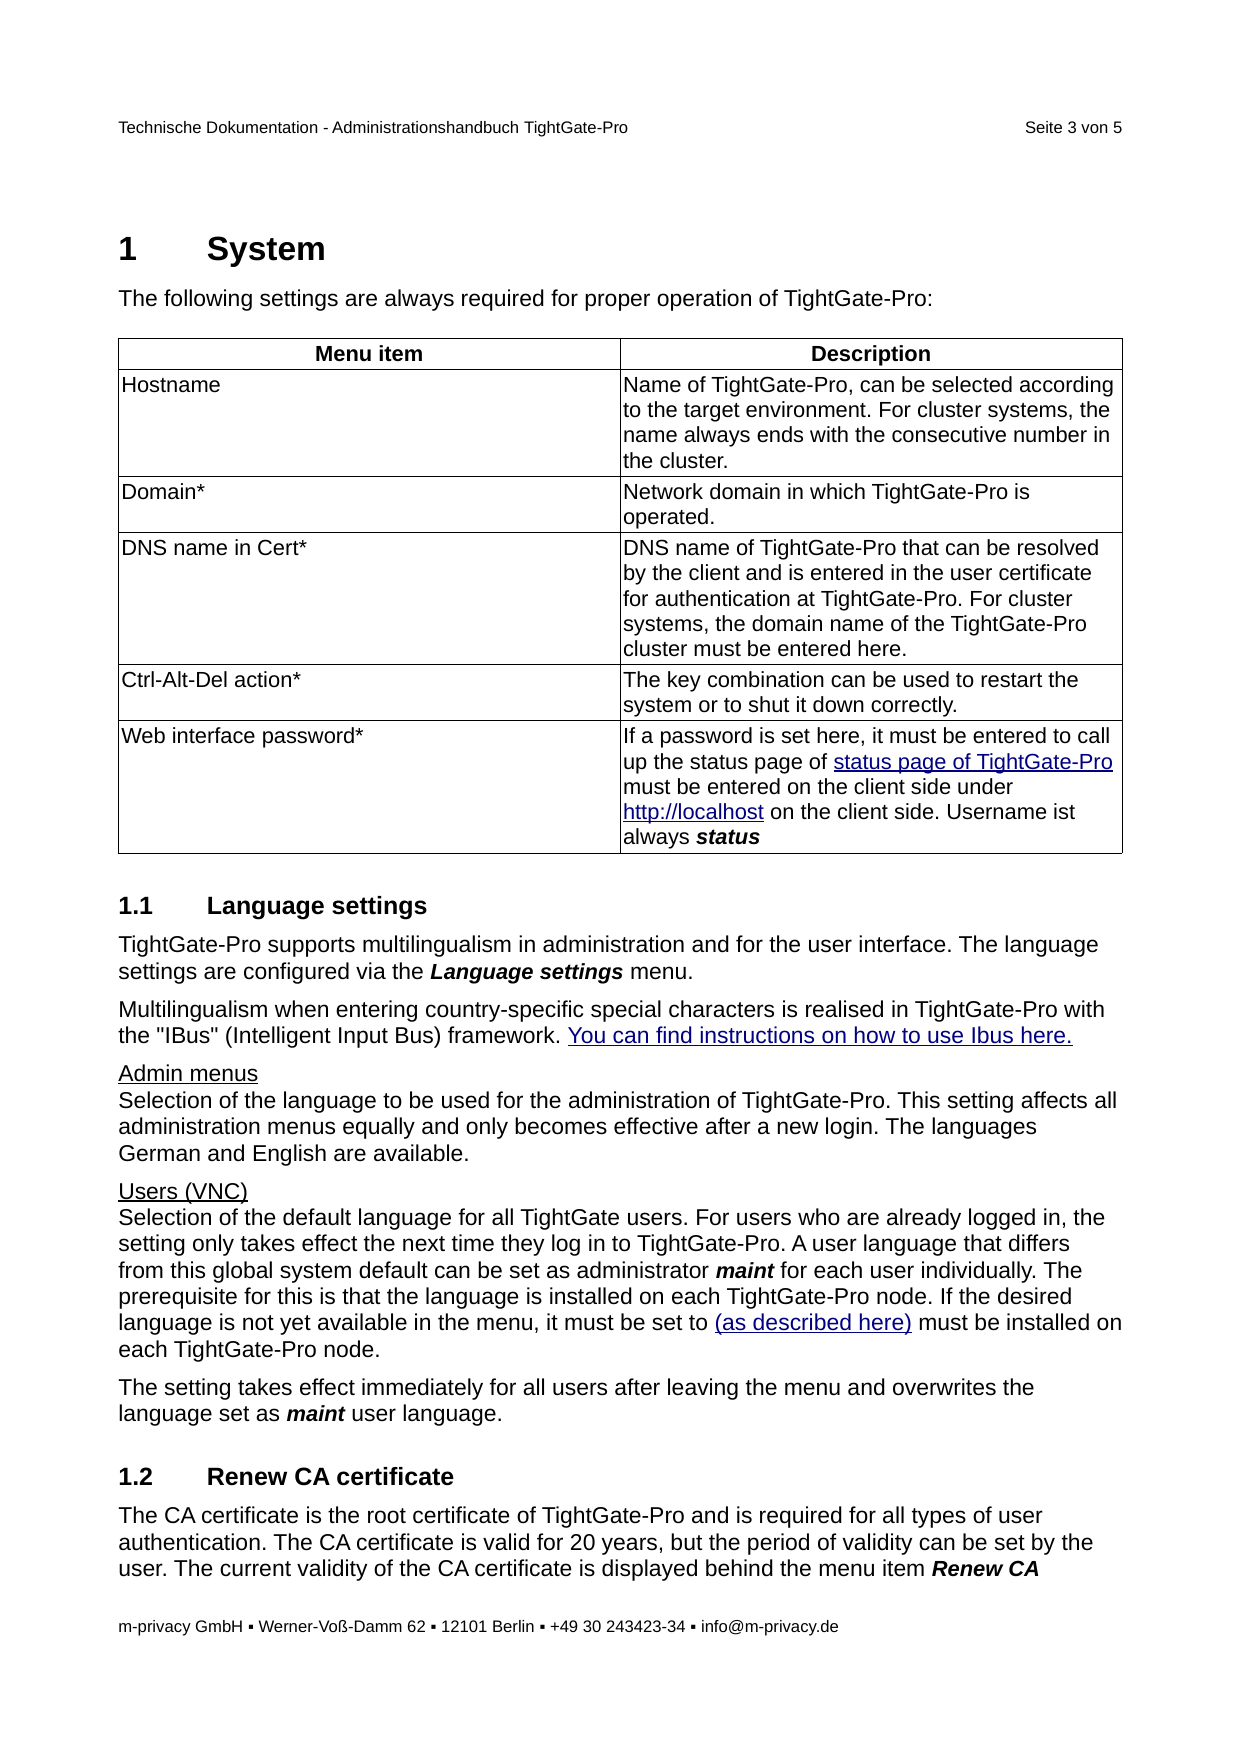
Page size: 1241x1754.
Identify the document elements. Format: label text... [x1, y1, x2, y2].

table_cell Hostname [119, 370, 620, 476]
text Admin menus Selection of the language to be used for the administration of TightGate-Pro. This setting affects all administration menus equally and only becomes effective after a new login. The languages German and English are available. [118, 1060, 1122, 1166]
table_cell The key combination can be used to restart the system or to shut it down correctly. [621, 665, 1122, 720]
table_cell Name of TightGate-Pro, can be selected according to the target environment. For cluster systems, the name always ends with the consecutive number in the cluster. [621, 370, 1122, 476]
table_cell If a password is set here, it must be entered to call up the status page of status page of TightGate-Pro must be entered on the client side under http://localhost on the client side. Username ist always status [621, 721, 1122, 852]
table_cell Network domain in which TightGate-Pro is operated. [621, 477, 1122, 532]
text TightGate-Pro supports multilingualism in administration and for the user interface. The language settings are configured via the Language settings menu. [118, 931, 1122, 984]
table_cell Web interface password* [119, 721, 620, 852]
text Multilingualism when entering country-specific special characters is realised in TightGate-Pro with the "IBus" (Intelligent Input Bus) framework. You can find instructions on how to use Ibus here. [118, 996, 1122, 1049]
table_cell Ctrl-Alt-Del action* [119, 665, 620, 720]
table_cell Domain* [119, 477, 620, 532]
text The setting takes effect immediately for all users after leaving the menu and overwrites the language set as maint user language. [118, 1374, 1122, 1427]
subtitle System [118, 228, 1122, 267]
subtitle Language settings [118, 891, 1122, 920]
subtitle Renew CA certificate [118, 1462, 1122, 1491]
text The following settings are always required for proper operation of TightGate-Pro: [118, 285, 1122, 311]
table_header Menu item [119, 339, 620, 369]
text The CA certificate is the root certificate of TightGate-Pro and is required for all types of user authentication. The CA certificate is valid for 20 years, but the period of validity can be set by the user. The current validity of the CA certificate is displayed behind the menu item Renew CA [118, 1502, 1122, 1582]
text Users (VNC) Selection of the default language for all TightGate users. For users who are already logged in, the setting only takes effect the next time they log in to TightGate-Pro. A user language that differs from this global system default can be set as administrator maint for each user individually. The prerequisite for this is that the language is installed on each TightGate-Pro node. If the desired language is not yet available in the menu, it must be set to (as described here) must be installed on each TightGate-Pro node. [118, 1178, 1122, 1362]
table_cell DNS name in Cert* [119, 533, 620, 664]
table_cell DNS name of TightGate-Pro that can be resolved by the client and is entered in the user certificate for authentication at TightGate-Pro. For cluster systems, the domain name of the TightGate-Pro cluster must be entered here. [621, 533, 1122, 664]
table_header Description [621, 339, 1122, 369]
